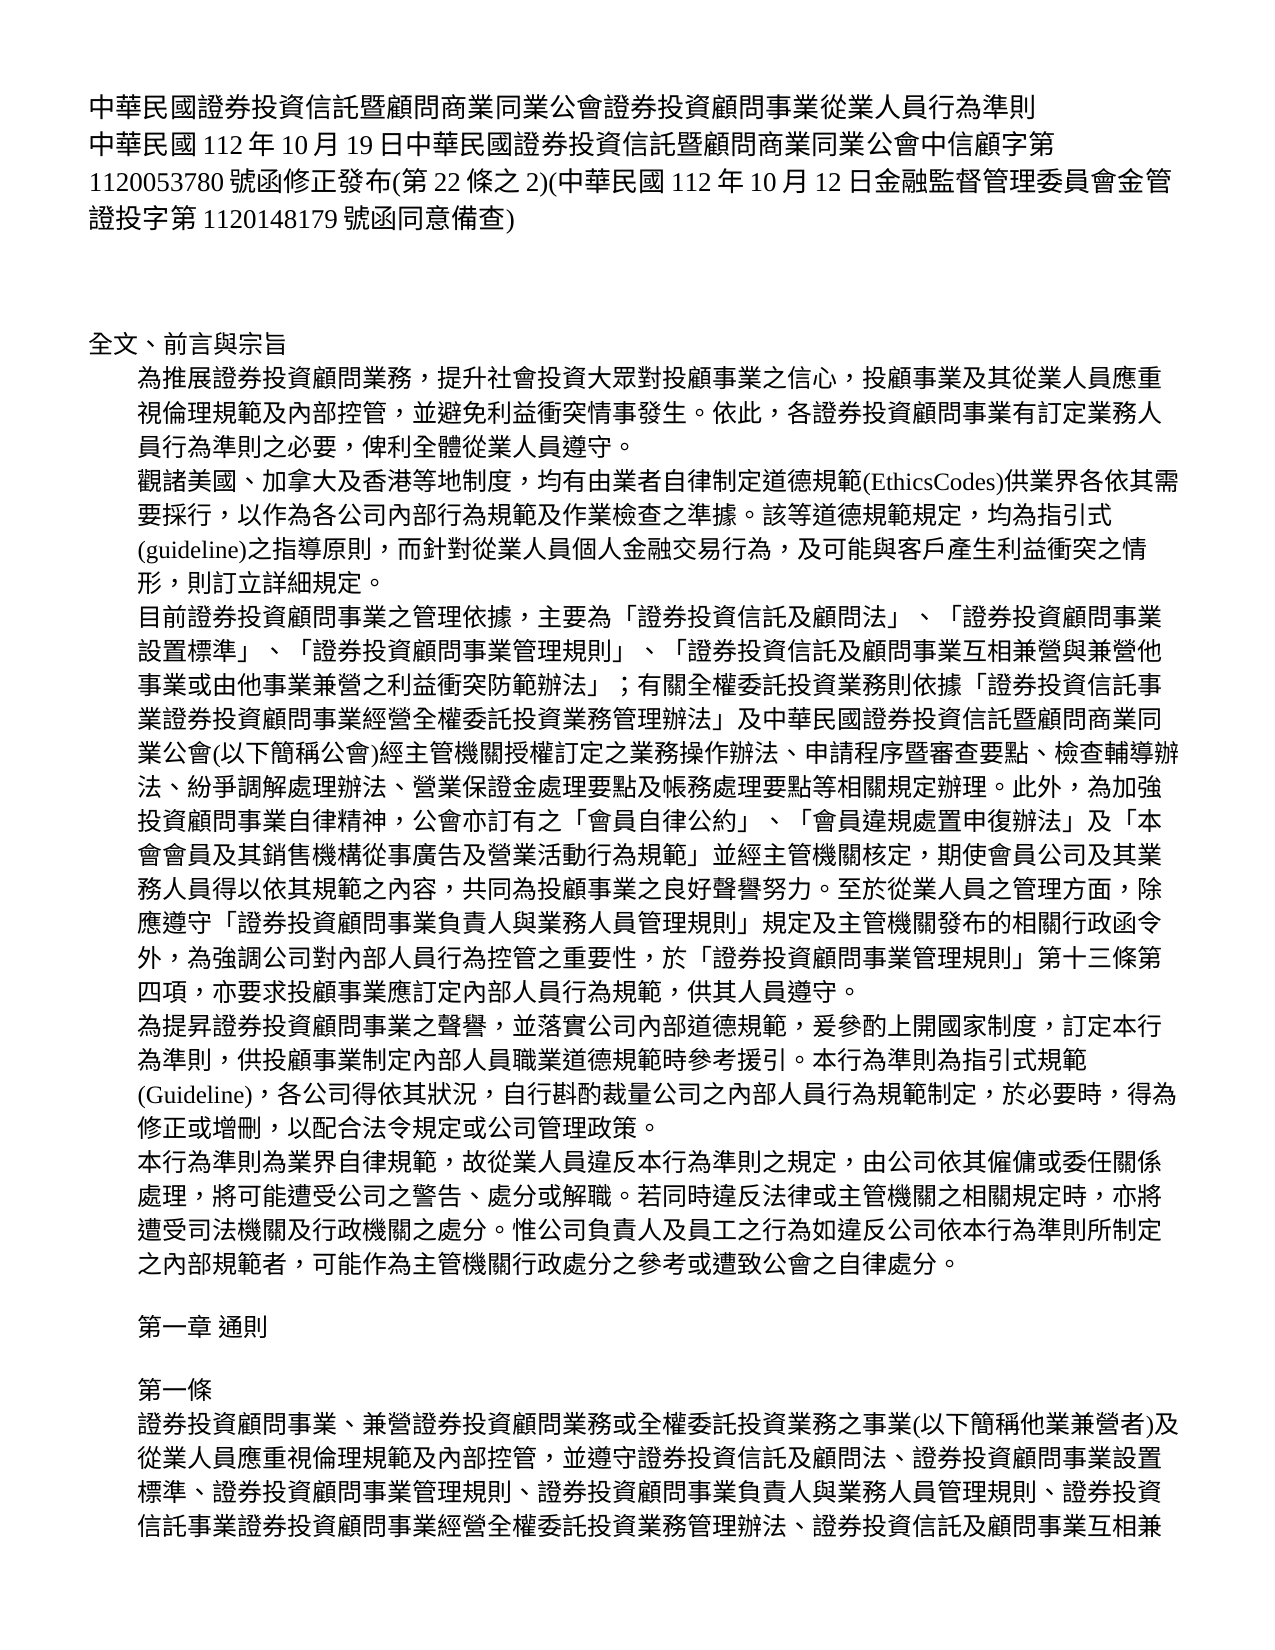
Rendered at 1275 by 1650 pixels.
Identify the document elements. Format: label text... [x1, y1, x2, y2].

text 全文、前言與宗旨 為推展證券投資顧問業務，提升社會投資大眾對投顧事業之信心，投顧事業及其從業人員應重視倫理規範及內部控管，並避免利益衝突情事發生。依此，各證券投資顧問事業有訂定業務人員行為準則之必要，俾利全體從業人員遵守。 觀諸美國、加拿大及香港等地制度，均有由業者自律制定道德規範(EthicsCodes)供業界各依其需要採行，以作為各公司內部行為規範及作業檢查之準據。該等道德規範規定，均為指引式(guideline)之指導原則，而針對從業人員個人金融交易行為，及可能與客戶產生利益衝突之情形，則訂立詳細規定。 目前證券投資顧問事業之管理依據，主要為「證券投資信託及顧問法」、「證券投資顧問事業設置標準」、「證券投資顧問事業管理規則」、「證券投資信託及顧問事業互相兼營與兼營他事業或由他事業兼營之利益衝突防範辦法」；有關全權委託投資業務則依據「證券投資信託事業證券投資顧問事業經營全權委託投資業務管理辦法」及中華民國證券投資信託暨顧問商業同業公會(以下簡稱公會)經主管機關授權訂定之業務操作辦法、申請程序暨審查要點、檢查輔導辦法、紛爭調解處理辦法、營業保證金處理要點及帳務處理要點等相關規定辦理。此外，為加強投資顧問事業自律精神，公會亦訂有之「會員自律公約」、「會員違規處置申復辦法」及「本會會員及其銷售機構從事廣告及營業活動行為規範」並經主管機關核定，期使會員公司及其業務人員得以依其規範之內容，共同為投顧事業之良好聲譽努力。至於從業人員之管理方面，除應遵守「證券投資顧問事業負責人與業務人員管理規則」規定及主管機關發布的相關行政函令外，為強調公司對內部人員行為控管之重要性，於「證券投資顧問事業管理規則」第十三條第四項，亦要求投顧事業應訂定內部人員行為規範，供其人員遵守。 為提昇證券投資顧問事業之聲譽，並落實公司內部道德規範，爰參酌上開國家制度，訂定本行為準則，供投顧事業制定內部人員職業道德規範時參考援引。本行為準則為指引式規範(Guideline)，各公司得依其狀況，自行斟酌裁量公司之內部人員行為規範制定，於必要時，得為修正或增刪，以配合法令規定或公司管理政策。 本行為準則為業界自律規範，故從業人員違反本行為準則之規定，由公司依其僱傭或委任關係處理，將可能遭受公司之警告、處分或解職。若同時違反法律或主管機關之相關規定時，亦將遭受司法機關及行政機關之處分。惟公司負責人及員工之行為如違反公司依本行為準則所制定之內部規範者，可能作為主管機關行政處分之參考或遭致公會之自律處分。 第一章 通則 第一條 證券投資顧問事業、兼營證券投資顧問業務或全權委託投資業務之事業(以下簡稱他業兼營者)及從業人員應重視倫理規範及內部控管，並遵守證券投資信託及顧問法、證券投資顧問事業設置標準、證券投資顧問事業管理規則、證券投資顧問事業負責人與業務人員管理規則、證券投資信託事業證券投資顧問事業經營全權委託投資業務管理辦法、證券投資信託及顧問事業互相兼 [88, 327, 1186, 1543]
text 中華民國證券投資信託暨顧問商業同業公會證券投資顧問事業從業人員行為準則 [88, 88, 1186, 125]
text 中華民國112年10月19日中華民國證券投資信託暨顧問商業同業公會中信顧字第1120053780號函修正發布(第22條之2)(中華民國112年10月12日金融監督管理委員會金管證投字第1120148179號函同意備查) [88, 125, 1186, 236]
